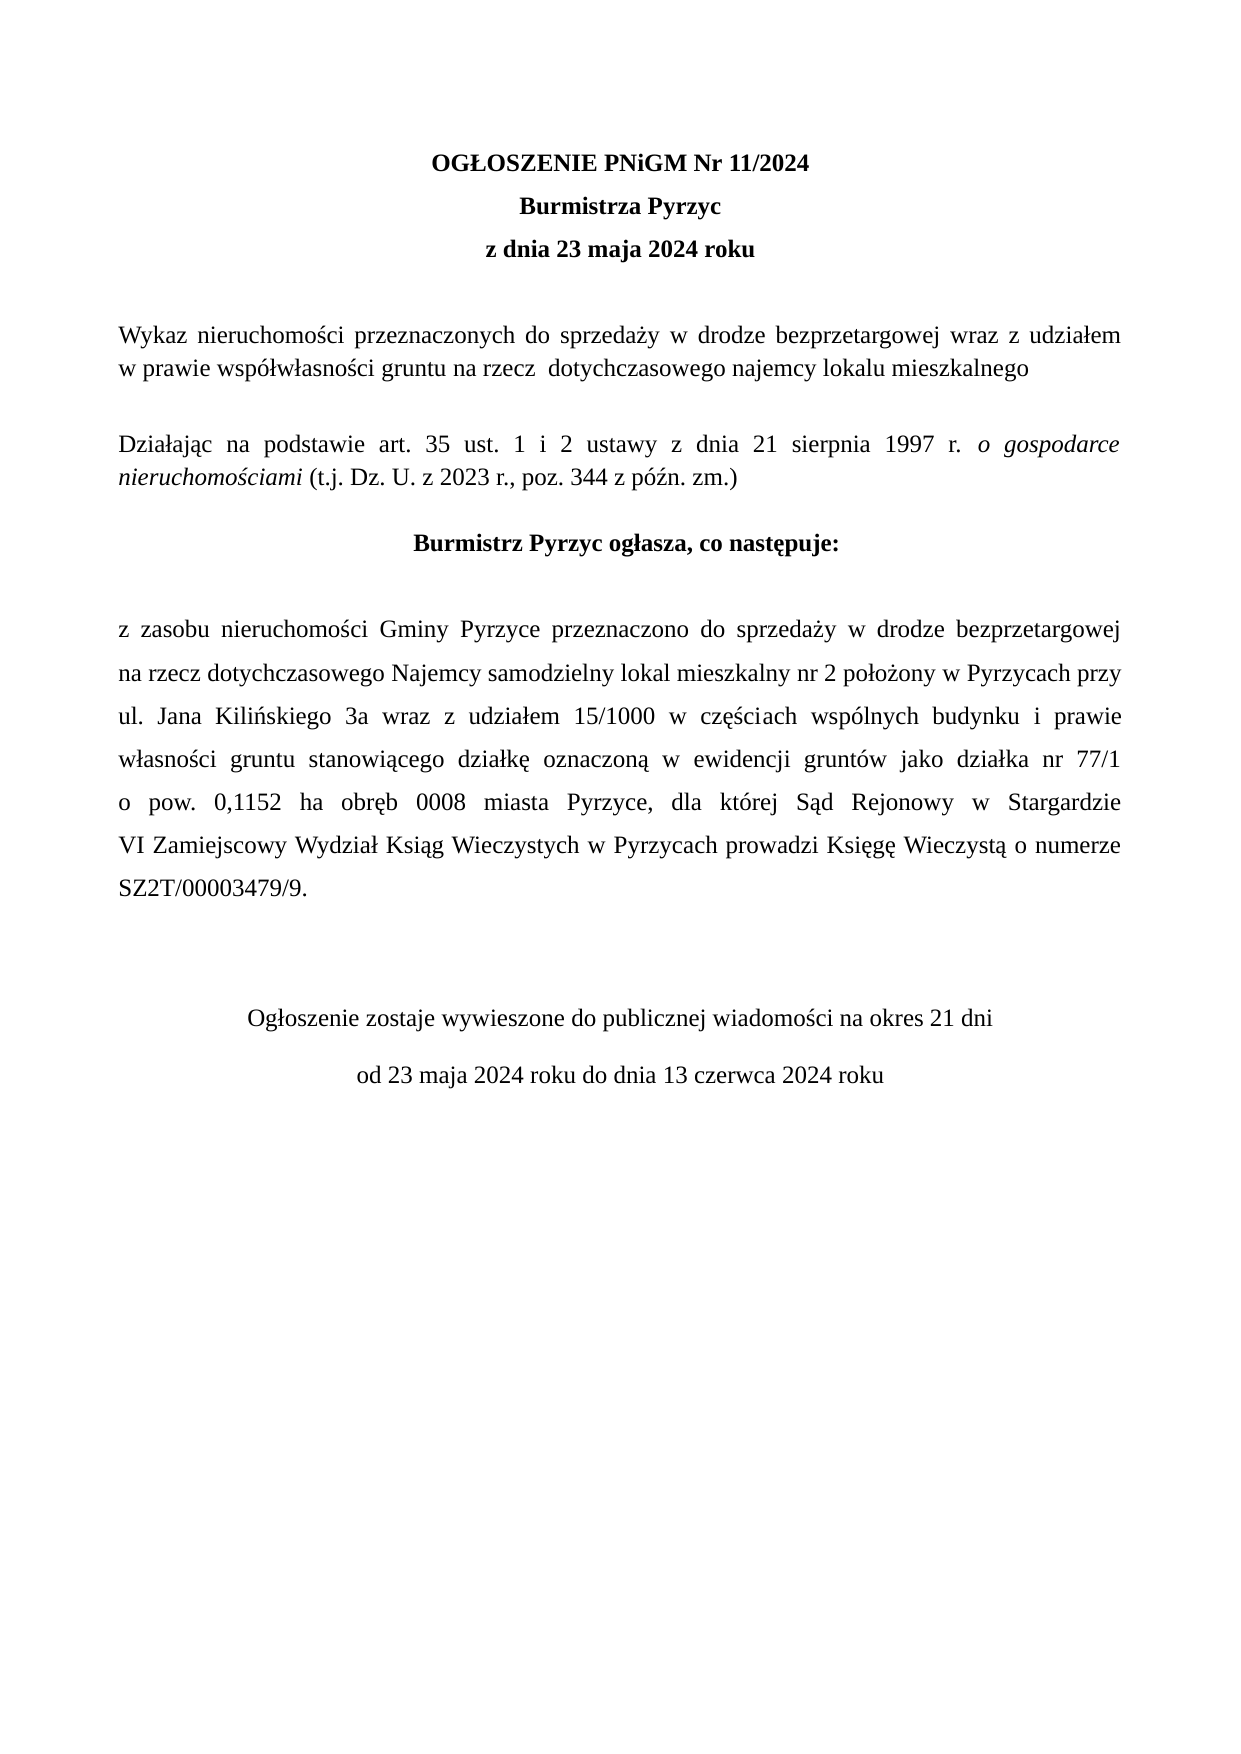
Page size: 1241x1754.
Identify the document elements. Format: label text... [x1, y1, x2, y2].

text z zasobu nieruchomości Gminy Pyrzyce przeznaczono do sprzedaży w drodze bezprzetargowej na rzecz dotychczasowego Najemcy samodzielny lokal mieszkalny nr 2 położony w Pyrzycach przy ul. Jana Kilińskiego 3a wraz z udziałem 15/1000 w częściach wspólnych budynku i prawie własności gruntu stanowiącego działkę oznaczoną w ewidencji gruntów jako działka nr 77/1 o pow. 0,1152 ha obręb 0008 miasta Pyrzyce, dla której Sąd Rejonowy w Stargardzie VI Zamiejscowy Wydział Ksiąg Wieczystych w Pyrzycach prowadzi Księgę Wieczystą o numerze SZ2T/00003479/9. [118, 614, 1122, 902]
subtitle OGŁOSZENIE PNiGM Nr 11/2024 [118, 148, 1122, 176]
text z dnia 23 maja 2024 roku [118, 234, 1122, 263]
text Działając na podstawie art. 35 ust. 1 i 2 ustawy z dnia 21 sierpnia 1997 r. o gospodarce nieruchomościami (t.j. Dz. U. z 2023 r., poz. 344 z późn. zm.) [118, 429, 1122, 491]
text Ogłoszenie zostaje wywieszone do publicznej wiadomości na okres 21 dni [118, 1003, 1122, 1031]
text Burmistrz Pyrzyc ogłasza, co następuje: [339, 528, 1122, 557]
text Wykaz nieruchomości przeznaczonych do sprzedaży w drodze bezprzetargowej wraz z udziałem w prawie współwłasności gruntu na rzecz dotychczasowego najemcy lokalu mieszkalnego [118, 320, 1122, 382]
subtitle Burmistrza Pyrzyc [118, 191, 1122, 219]
text od 23 maja 2024 roku do dnia 13 czerwca 2024 roku [118, 1060, 1122, 1089]
